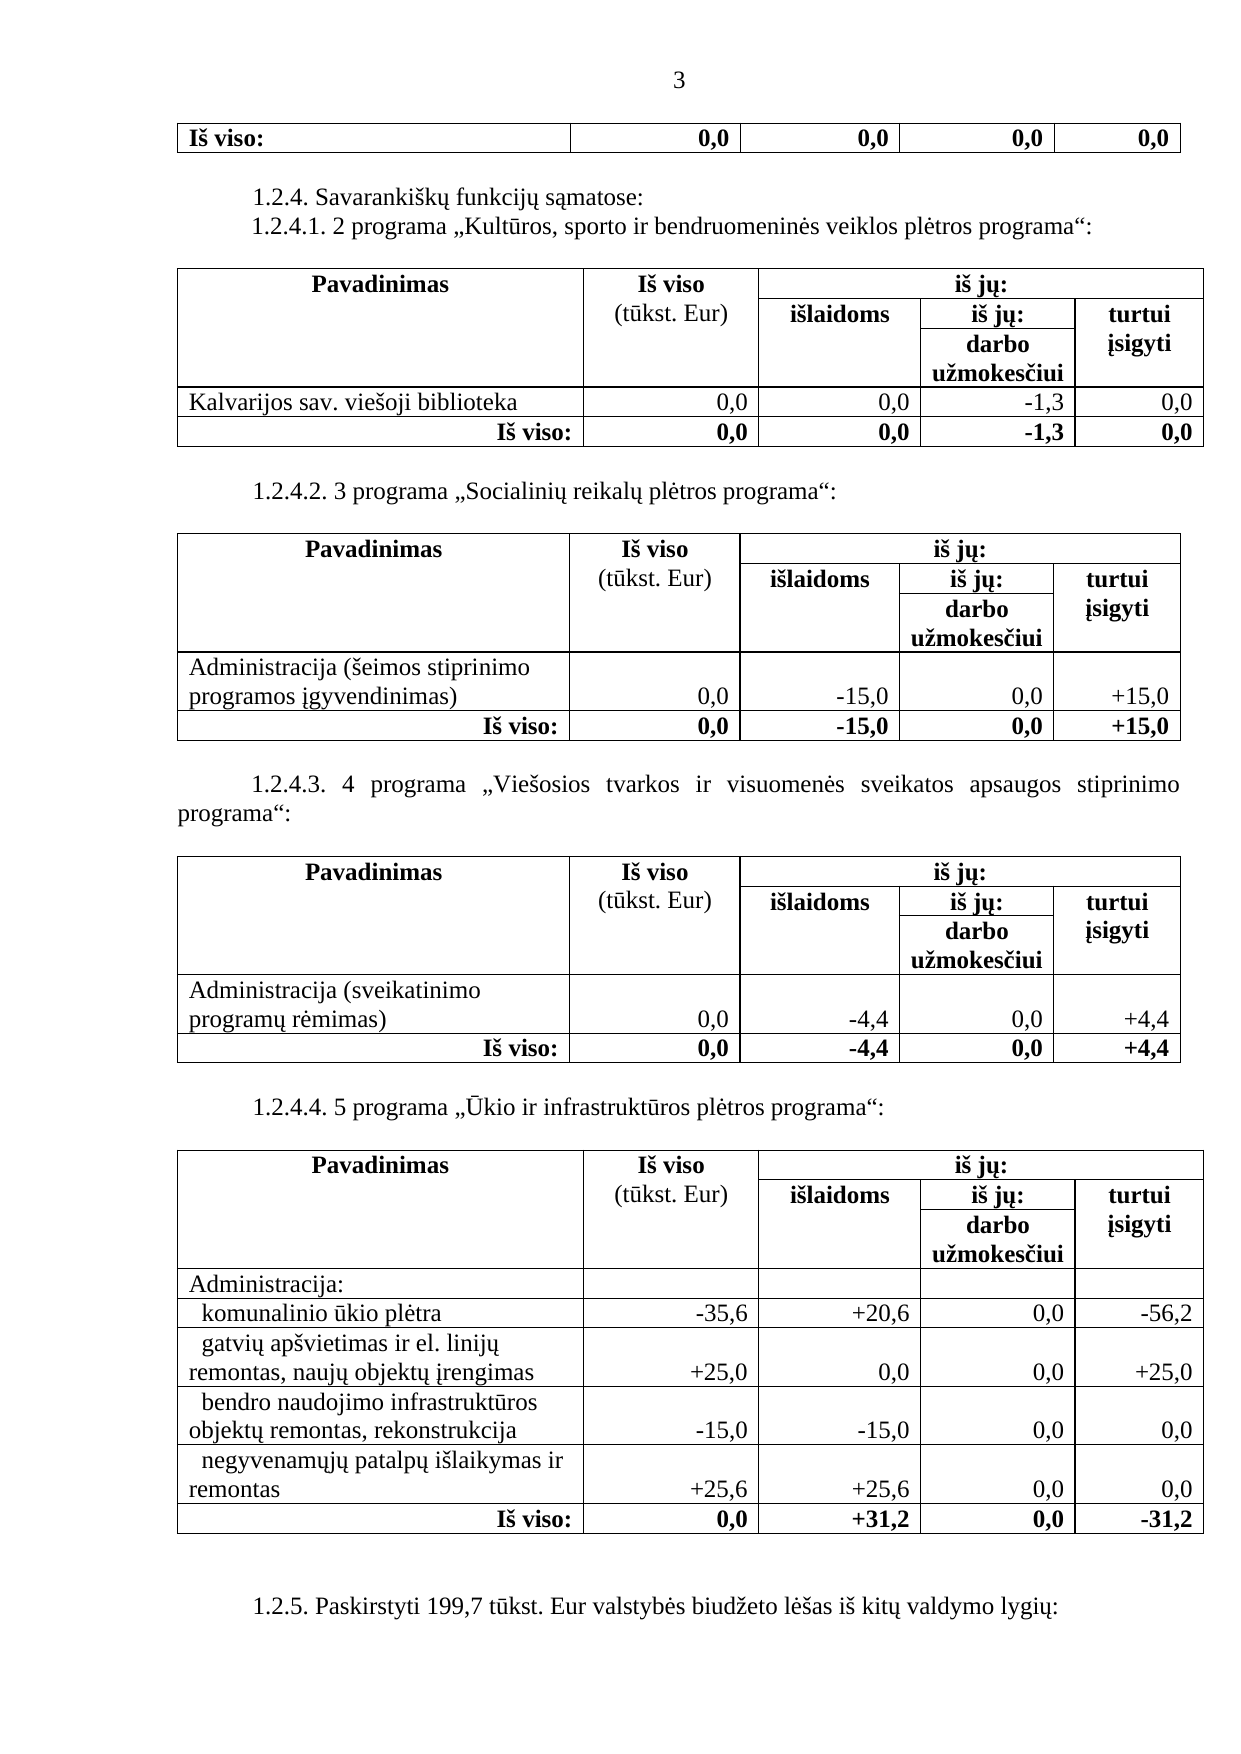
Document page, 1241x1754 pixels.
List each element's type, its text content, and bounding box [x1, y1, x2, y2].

table_cell 0,0 [1055, 124, 1180, 152]
table_cell +15,0 [1054, 653, 1180, 710]
table_cell +25,6 [759, 1445, 920, 1503]
table_cell iš jų: [900, 564, 1053, 593]
table_cell 0,0 [741, 124, 899, 152]
table_cell 0,0 [1076, 417, 1203, 446]
table_cell iš jų: [900, 887, 1053, 915]
table_cell išlaidoms [741, 887, 899, 974]
table_cell +31,2 [759, 1504, 920, 1533]
table_cell -15,0 [584, 1387, 758, 1444]
table_cell Iš viso: [178, 1504, 583, 1533]
table_cell Iš viso: [178, 1034, 569, 1062]
table_cell -4,4 [741, 975, 899, 1032]
table_cell turtui įsigyti [1076, 299, 1203, 386]
table_cell 0,0 [921, 1299, 1074, 1327]
table_cell +20,6 [759, 1299, 920, 1327]
table_cell komunalinio ūkio plėtra [178, 1299, 583, 1327]
table_cell 0,0 [921, 1504, 1074, 1533]
table_cell išlaidoms [741, 564, 899, 651]
text 1.2.4.1. 2 programa „Kultūros, sporto ir bendruomeninės veiklos plėtros programa“: [251, 211, 1181, 239]
table_cell 0,0 [921, 1387, 1074, 1444]
table_header Pavadinimas [178, 1151, 583, 1268]
table_cell darbo užmokesčiui [921, 1210, 1074, 1268]
table_cell 0,0 [584, 417, 758, 446]
table_cell +25,0 [1076, 1328, 1203, 1386]
table_cell turtui įsigyti [1054, 564, 1180, 651]
table_cell -4,4 [741, 1034, 899, 1062]
table_cell Administracija (sveikatinimo programų rėmimas) [178, 975, 569, 1032]
table_cell bendro naudojimo infrastruktūros objektų remontas, rekonstrukcija [178, 1387, 583, 1444]
text 1.2.4. Savarankiškų funkcijų sąmatose: [177, 182, 1181, 211]
table_cell 0,0 [900, 653, 1053, 710]
table_header Pavadinimas [178, 534, 569, 651]
text 1.2.5. Paskirstyti 199,7 tūkst. Eur valstybės biudžeto lėšas iš kitų valdymo lygių: [177, 1591, 1181, 1620]
table_cell -35,6 [584, 1299, 758, 1327]
table_cell Iš viso: [178, 124, 570, 152]
table_cell 0,0 [1076, 1387, 1203, 1444]
table_header iš jų: [741, 857, 1180, 886]
table_cell gatvių apšvietimas ir el. linijų remontas, naujų objektų įrengimas [178, 1328, 583, 1386]
table_cell turtui įsigyti [1076, 1180, 1203, 1268]
table_header Iš viso (tūkst. Eur) [584, 1151, 758, 1268]
table_cell darbo užmokesčiui [921, 329, 1074, 386]
table_cell iš jų: [921, 299, 1074, 328]
table_cell turtui įsigyti [1054, 887, 1180, 974]
table_header iš jų: [741, 534, 1180, 563]
table_cell 0,0 [570, 1034, 739, 1062]
text 1.2.4.3. 4 programa „Viešosios tvarkos ir visuomenės sveikatos apsaugos stiprinimo programa“: [177, 769, 1181, 827]
table_cell +15,0 [1054, 711, 1180, 740]
table_cell 0,0 [900, 975, 1053, 1032]
table_header iš jų: [759, 1151, 1203, 1179]
table_cell 0,0 [1076, 388, 1203, 416]
table_cell [921, 1269, 1074, 1297]
table_cell -15,0 [741, 711, 899, 740]
table_cell darbo užmokesčiui [900, 916, 1053, 974]
table_cell darbo užmokesčiui [900, 594, 1053, 651]
table_cell [759, 1269, 920, 1297]
table_cell +4,4 [1054, 975, 1180, 1032]
table_cell 0,0 [921, 1445, 1074, 1503]
table_cell +25,0 [584, 1328, 758, 1386]
table_cell iš jų: [921, 1180, 1074, 1209]
table_cell 0,0 [570, 975, 739, 1032]
table_header Pavadinimas [178, 857, 569, 974]
table_cell 0,0 [900, 1034, 1053, 1062]
table_header iš jų: [759, 269, 1203, 298]
table_cell išlaidoms [759, 299, 920, 386]
table_header Iš viso (tūkst. Eur) [570, 857, 739, 974]
table_cell 0,0 [759, 388, 920, 416]
table_cell negyvenamųjų patalpų išlaikymas ir remontas [178, 1445, 583, 1503]
table_cell 0,0 [921, 1328, 1074, 1386]
table_cell 0,0 [571, 124, 740, 152]
table_cell Kalvarijos sav. viešoji biblioteka [178, 388, 583, 416]
text 1.2.4.4. 5 programa „Ūkio ir infrastruktūros plėtros programa“: [177, 1092, 1181, 1121]
table_cell +25,6 [584, 1445, 758, 1503]
table_cell -15,0 [741, 653, 899, 710]
table_cell 0,0 [900, 711, 1053, 740]
table_header Iš viso (tūkst. Eur) [570, 534, 739, 651]
table_cell 0,0 [584, 1504, 758, 1533]
table_cell 0,0 [1076, 1445, 1203, 1503]
table_cell 0,0 [570, 653, 739, 710]
table_cell -31,2 [1076, 1504, 1203, 1533]
table_cell -15,0 [759, 1387, 920, 1444]
table_cell Iš viso: [178, 417, 583, 446]
table_cell -56,2 [1076, 1299, 1203, 1327]
table_cell išlaidoms [759, 1180, 920, 1268]
table_header Pavadinimas [178, 269, 583, 386]
table_header Iš viso (tūkst. Eur) [584, 269, 758, 386]
table_cell [584, 1269, 758, 1297]
table_cell 0,0 [584, 388, 758, 416]
table_cell -1,3 [921, 388, 1074, 416]
table_cell 0,0 [570, 711, 739, 740]
table_cell Iš viso: [178, 711, 569, 740]
table_cell 0,0 [759, 1328, 920, 1386]
table_cell [1076, 1269, 1203, 1297]
table_cell +4,4 [1054, 1034, 1180, 1062]
text 1.2.4.2. 3 programa „Socialinių reikalų plėtros programa“: [177, 476, 1181, 504]
table_cell Administracija (šeimos stiprinimo programos įgyvendinimas) [178, 653, 569, 710]
table_cell Administracija: [178, 1269, 583, 1297]
table_cell 0,0 [759, 417, 920, 446]
table_cell 0,0 [900, 124, 1054, 152]
table_cell -1,3 [921, 417, 1074, 446]
